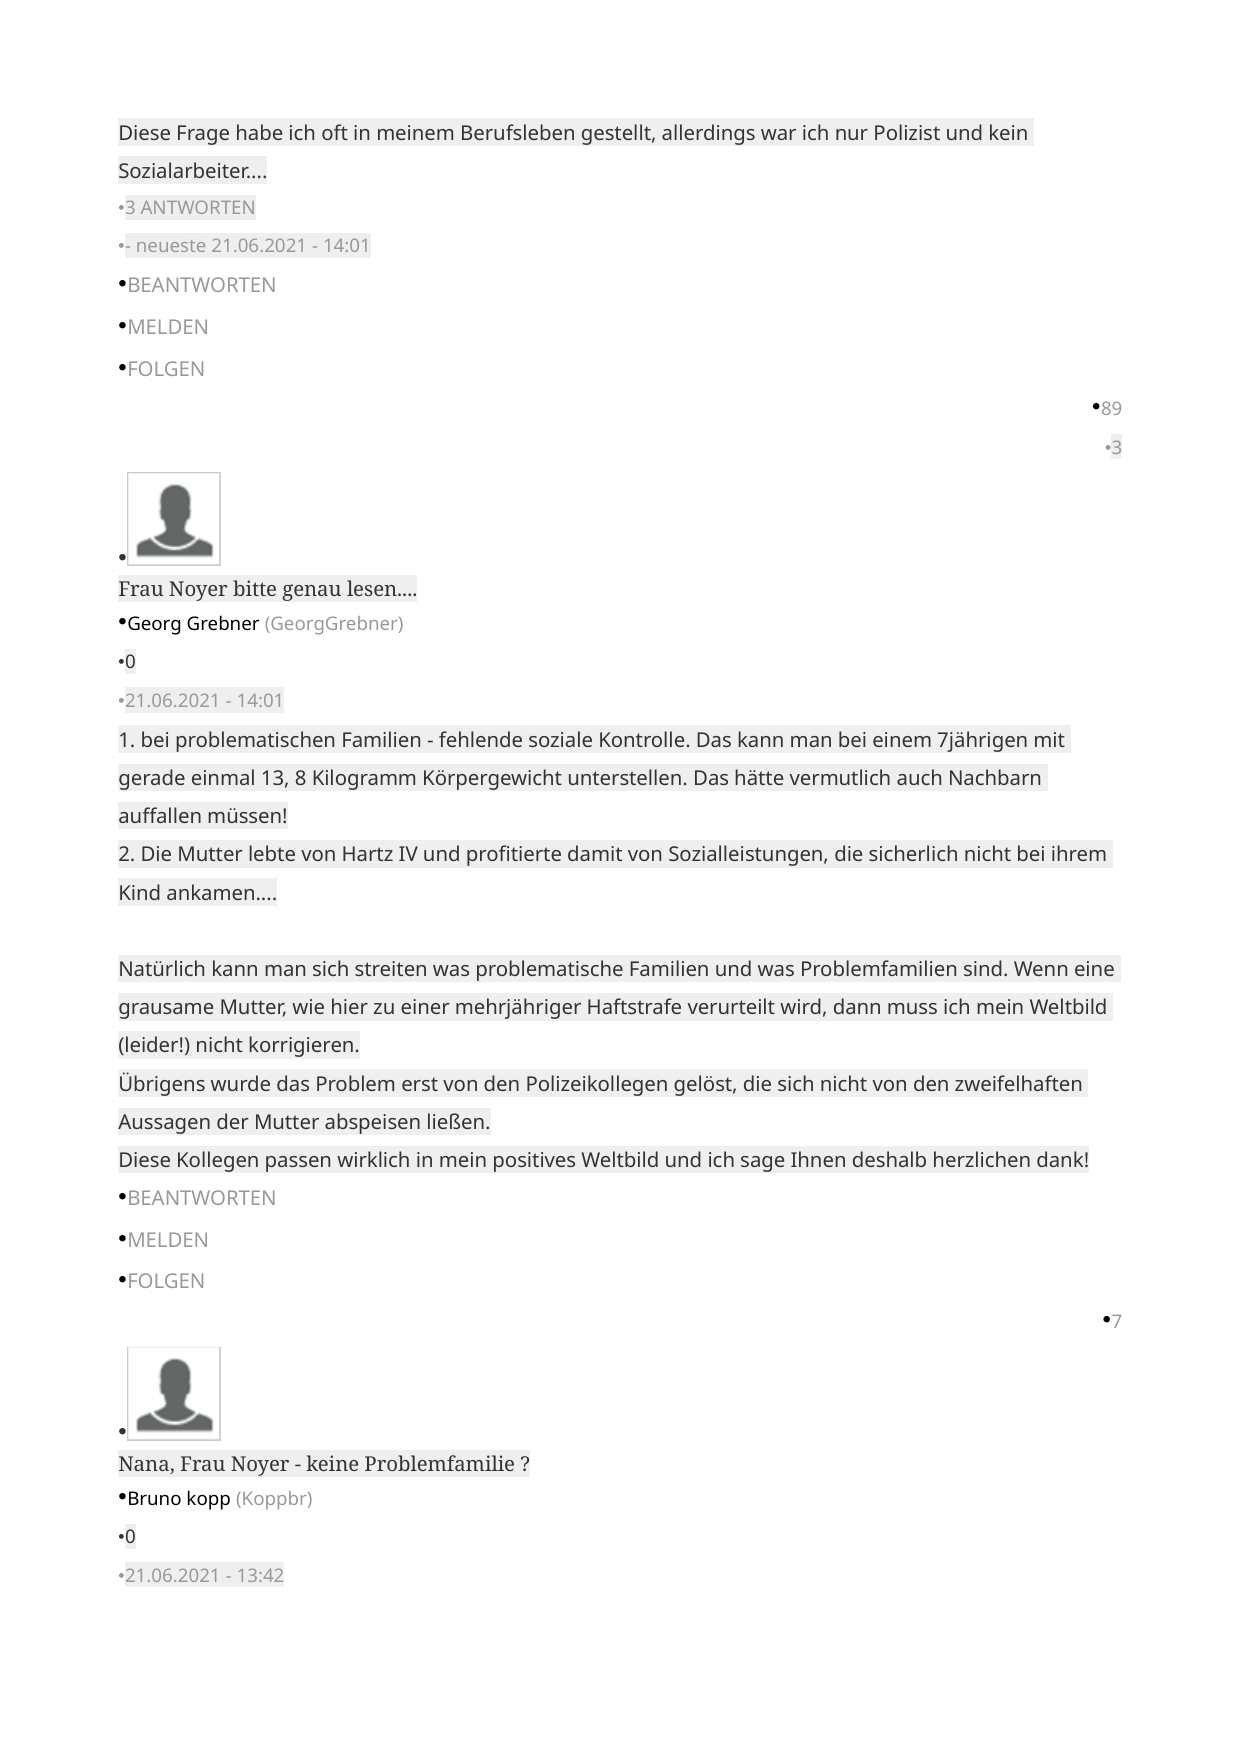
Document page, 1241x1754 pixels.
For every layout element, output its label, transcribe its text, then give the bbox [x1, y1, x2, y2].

list FOLGEN [118, 354, 1122, 382]
list 0 [118, 1524, 1122, 1549]
picture [127, 1347, 221, 1441]
list 21.06.2021 - 14:01 [118, 687, 1122, 713]
list 0 [118, 649, 1122, 674]
list Diese Frage habe ich oft in meinem Berufsleben gestellt, allerdings war ich nur Polizist und kein Sozialarbeiter.... [118, 118, 1122, 184]
list 1. bei problematischen Familien - fehlende soziale Kontrolle. Das kann man bei einem 7jährigen mit gerade einmal 13, 8 Kilogramm Körpergewicht unterstellen. Das hätte vermutlich auch Nachbarn auffallen müssen! 2. Die Mutter lebte von Hartz IV und profitierte damit von Sozialleistungen, die sicherlich nicht bei ihrem Kind ankamen.... Natürlich kann man sich streiten was problematische Familien und was Problemfamilien sind. Wenn eine grausame Mutter, wie hier zu einer mehrjähriger Haftstrafe verurteilt wird, dann muss ich mein Weltbild (leider!) nicht korrigieren. Übrigens wurde das Problem erst von den Polizeikollegen gelöst, die sich nicht von den zweifelhaften Aussagen der Mutter abspeisen ließen. Diese Kollegen passen wirklich in mein positives Weltbild und ich sage Ihnen deshalb herzlichen dank! [118, 725, 1122, 1173]
list 7 [118, 1309, 1122, 1334]
list Frau Noyer bitte genau lesen.... [118, 575, 1122, 602]
list 3 [118, 434, 1122, 459]
list 21.06.2021 - 13:42 [118, 1562, 1122, 1587]
list BEANTWORTEN [118, 271, 1122, 299]
list MELDEN [118, 313, 1122, 340]
picture [127, 472, 221, 566]
list - neueste 21.06.2021 - 14:01 [118, 233, 1122, 258]
list MELDEN [118, 1226, 1122, 1253]
list 3 ANTWORTEN [118, 194, 1122, 220]
list BEANTWORTEN [118, 1184, 1122, 1212]
list Georg Grebner (GeorgGrebner) [118, 611, 1122, 636]
list Nana, Frau Noyer - keine Problemfamilie ? [118, 1449, 1122, 1477]
list Bruno kopp (Koppbr) [118, 1485, 1122, 1511]
list 89 [118, 396, 1122, 421]
list FOLGEN [118, 1267, 1122, 1295]
